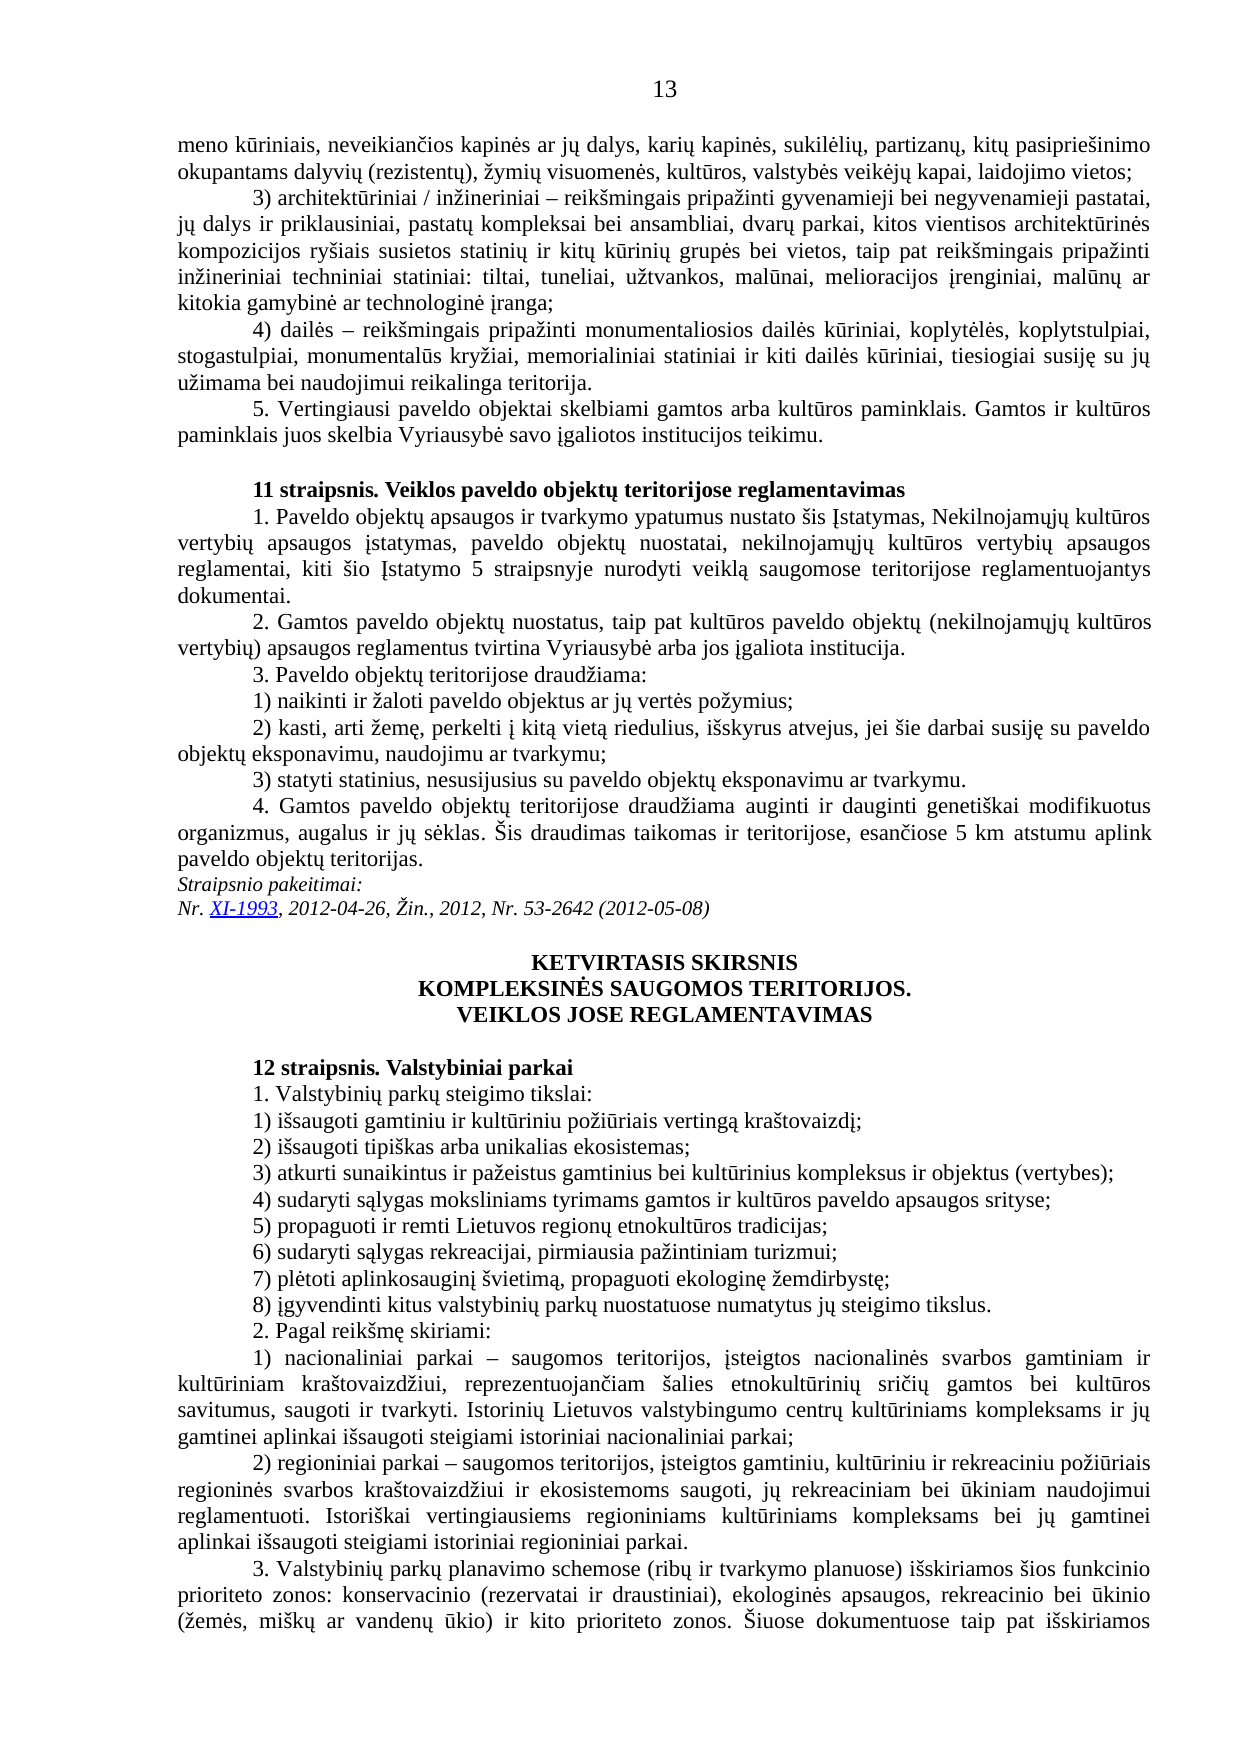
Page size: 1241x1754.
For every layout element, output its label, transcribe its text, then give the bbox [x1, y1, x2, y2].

text 1) išsaugoti gamtiniu ir kultūriniu požiūriais vertingą kraštovaizdį; [177, 1107, 1152, 1133]
text 8) įgyvendinti kitus valstybinių parkų nuostatuose numatytus jų steigimo tikslus. [177, 1291, 1152, 1317]
text 7) plėtoti aplinkosauginį švietimą, propaguoti ekologinę žemdirbystę; [177, 1265, 1152, 1291]
text 5. Vertingiausi paveldo objektai skelbiami gamtos arba kultūros paminklais. Gamtos ir kultūros paminklais juos skelbia Vyriausybė savo įgaliotos institucijos teikimu. [177, 395, 1152, 448]
text KOMPLEKSINĖS saugomos TERITORIJOS. [177, 975, 1152, 1001]
text 4) sudaryti sąlygas moksliniams tyrimams gamtos ir kultūros paveldo apsaugos srityse; [177, 1186, 1152, 1212]
text Nr. XI-1993, 2012-04-26, Žin., 2012, Nr. 53-2642 (2012-05-08) [177, 896, 1152, 920]
text 12 straipsnis. Valstybiniai parkai [177, 1054, 1152, 1080]
text 1. Valstybinių parkų steigimo tikslai: [177, 1080, 1152, 1107]
text 1) naikinti ir žaloti paveldo objektus ar jų vertės požymius; [177, 687, 1152, 713]
text Straipsnio pakeitimai: [177, 872, 1152, 896]
text KETVIRTASIS SKIRSNIS [177, 948, 1152, 975]
text 3. Paveldo objektų teritorijose draudžiama: [177, 661, 1152, 687]
text 4. Gamtos paveldo objektų teritorijose draudžiama auginti ir dauginti genetiškai modifikuotus organizmus, augalus ir jų sėklas. Šis draudimas taikomas ir teritorijose, esančiose 5 km atstumu aplink paveldo objektų teritorijas. [177, 793, 1152, 872]
text 6) sudaryti sąlygas rekreacijai, pirmiausia pažintiniam turizmui; [177, 1238, 1152, 1265]
text meno kūriniais, neveikiančios kapinės ar jų dalys, karių kapinės, sukilėlių, partizanų, kitų pasipriešinimo okupantams dalyvių (rezistentų), žymių visuomenės, kultūros, valstybės veikėjų kapai, laidojimo vietos; [177, 131, 1152, 184]
text 3) atkurti sunaikintus ir pažeistus gamtinius bei kultūrinius kompleksus ir objektus (vertybes); [177, 1159, 1152, 1186]
text 1. Paveldo objektų apsaugos ir tvarkymo ypatumus nustato šis Įstatymas, Nekilnojamųjų kultūros vertybių apsaugos įstatymas, paveldo objektų nuostatai, nekilnojamųjų kultūros vertybių apsaugos reglamentai, kiti šio Įstatymo 5 straipsnyje nurodyti veiklą saugomose teritorijose reglamentuojantys dokumentai. [177, 503, 1152, 608]
text 2) regioniniai parkai – saugomos teritorijos, įsteigtos gamtiniu, kultūriniu ir rekreaciniu požiūriais regioninės svarbos kraštovaizdžiui ir ekosistemoms saugoti, jų rekreaciniam bei ūkiniam naudojimui reglamentuoti. Istoriškai vertingiausiems regioniniams kultūriniams kompleksams bei jų gamtinei aplinkai išsaugoti steigiami istoriniai regioniniai parkai. [177, 1449, 1152, 1555]
text 2. Pagal reikšmę skiriami: [177, 1317, 1152, 1344]
text 4) dailės – reikšmingais pripažinti monumentaliosios dailės kūriniai, koplytėlės, koplytstulpiai, stogastulpiai, monumentalūs kryžiai, memorialiniai statiniai ir kiti dailės kūriniai, tiesiogiai susiję su jų užimama bei naudojimui reikalinga teritorija. [177, 316, 1152, 395]
text 2. Gamtos paveldo objektų nuostatus, taip pat kultūros paveldo objektų (nekilnojamųjų kultūros vertybių) apsaugos reglamentus tvirtina Vyriausybė arba jos įgaliota institucija. [177, 608, 1152, 661]
text 3. Valstybinių parkų planavimo schemose (ribų ir tvarkymo planuose) išskiriamos šios funkcinio prioriteto zonos: konservacinio (rezervatai ir draustiniai), ekologinės apsaugos, rekreacinio bei ūkinio (žemės, miškų ar vandenų ūkio) ir kito prioriteto zonos. Šiuose dokumentuose taip pat išskiriamos [177, 1555, 1152, 1634]
text 5) propaguoti ir remti Lietuvos regionų etnokultūros tradicijas; [177, 1212, 1152, 1238]
text 11 straipsnis. Veiklos paveldo objektų teritorijose reglamentavimas [177, 476, 1152, 503]
text 2) išsaugoti tipiškas arba unikalias ekosistemas; [177, 1133, 1152, 1159]
text veiklos jose reglamentavimas [177, 1001, 1152, 1028]
text 3) statyti statinius, nesusijusius su paveldo objektų eksponavimu ar tvarkymu. [177, 766, 1152, 793]
text 1) nacionaliniai parkai – saugomos teritorijos, įsteigtos nacionalinės svarbos gamtiniam ir kultūriniam kraštovaizdžiui, reprezentuojančiam šalies etnokultūrinių sričių gamtos bei kultūros savitumus, saugoti ir tvarkyti. Istorinių Lietuvos valstybingumo centrų kultūriniams kompleksams ir jų gamtinei aplinkai išsaugoti steigiami istoriniai nacionaliniai parkai; [177, 1344, 1152, 1449]
text 3) architektūriniai / inžineriniai – reikšmingais pripažinti gyvenamieji bei negyvenamieji pastatai, jų dalys ir priklausiniai, pastatų kompleksai bei ansambliai, dvarų parkai, kitos vientisos architektūrinės kompozicijos ryšiais susietos statinių ir kitų kūrinių grupės bei vietos, taip pat reikšmingais pripažinti inžineriniai techniniai statiniai: tiltai, tuneliai, užtvankos, malūnai, melioracijos įrenginiai, malūnų ar kitokia gamybinė ar technologinė įranga; [177, 184, 1152, 316]
text 2) kasti, arti žemę, perkelti į kitą vietą riedulius, išskyrus atvejus, jei šie darbai susiję su paveldo objektų eksponavimu, naudojimu ar tvarkymu; [177, 713, 1152, 766]
